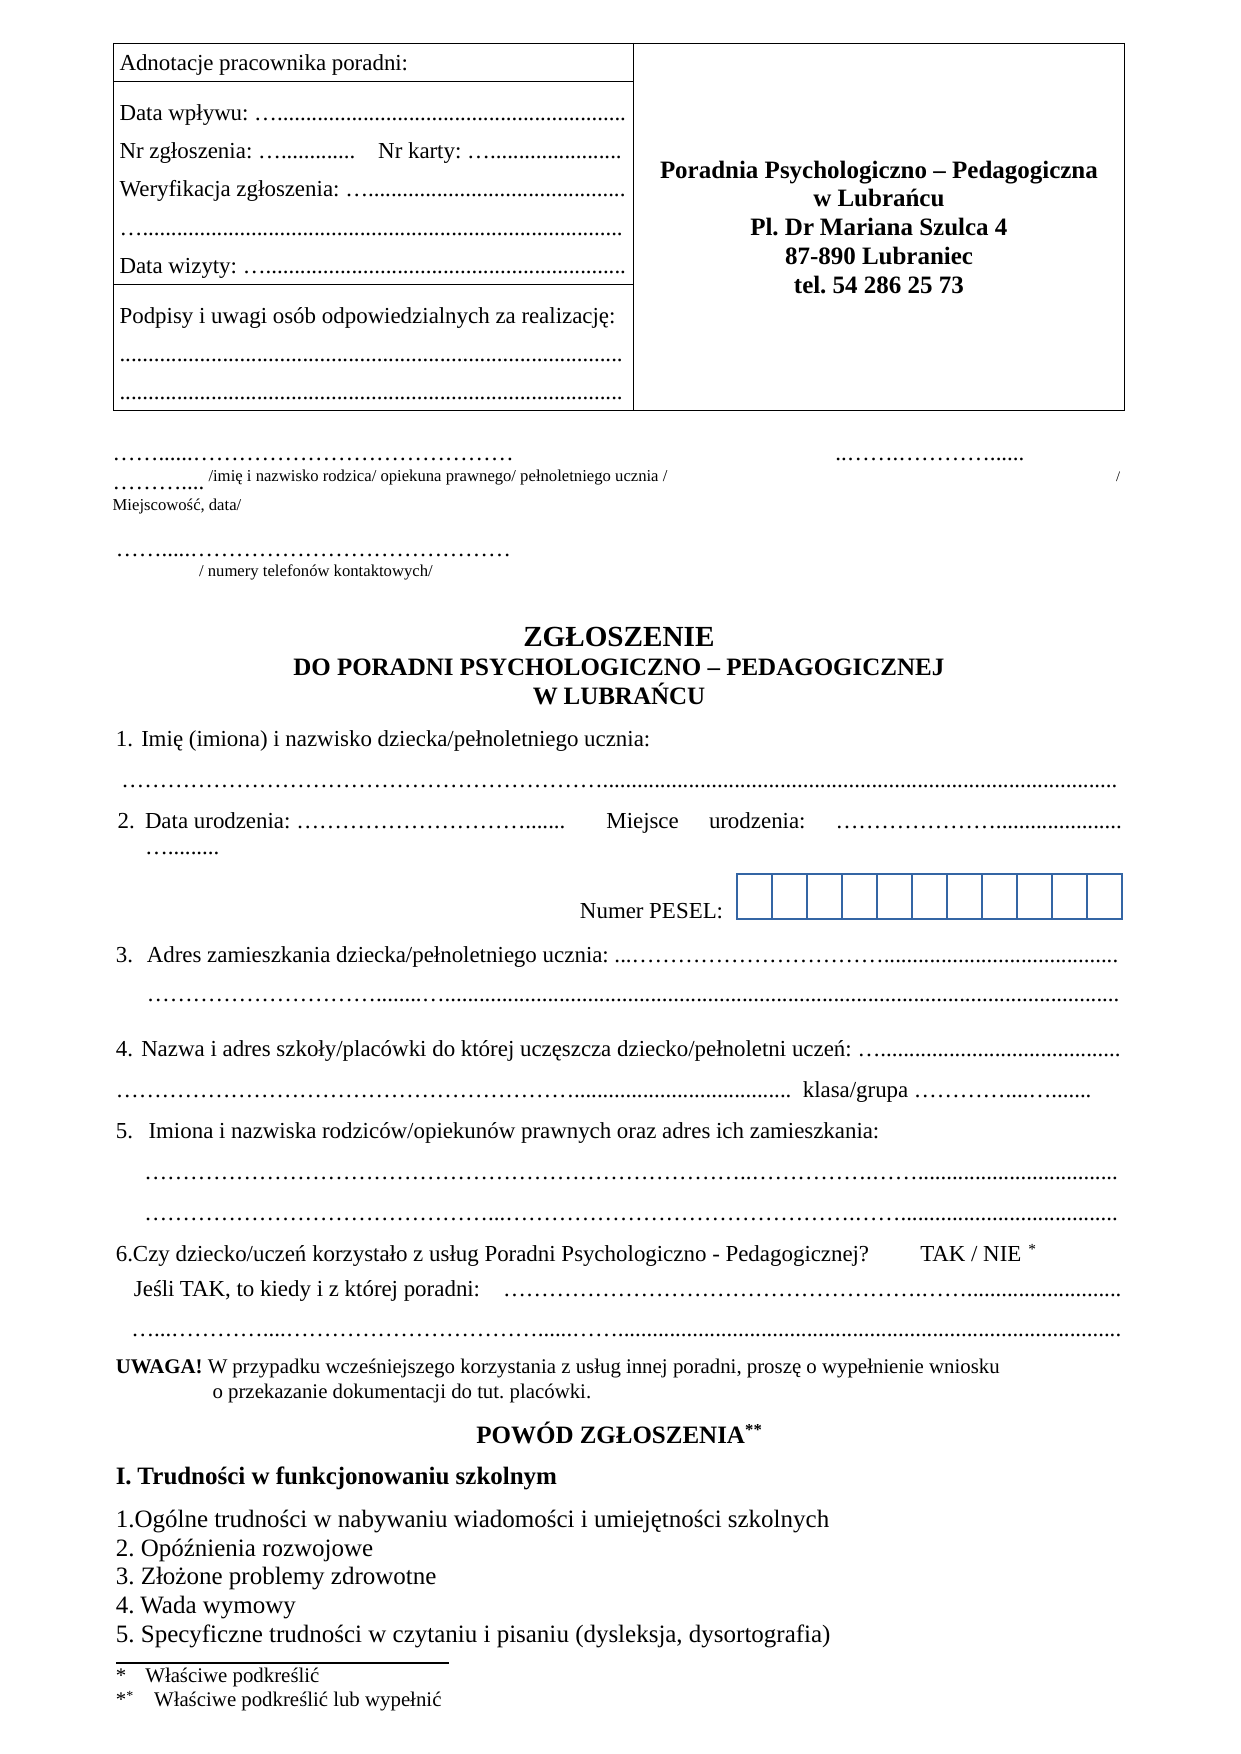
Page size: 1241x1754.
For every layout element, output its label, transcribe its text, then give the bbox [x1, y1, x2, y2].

text 1.Ogólne trudności w nabywaniu wiadomości i umiejętności szkolnych [116, 1504, 1122, 1533]
text W LUBRAŃCU [116, 681, 1122, 710]
text DO PORADNI PSYCHOLOGICZNO – PEDAGOGICZNEJ [116, 652, 1122, 681]
text UWAGA! W przypadku wcześniejszego korzystania z usług innej poradni, proszę o wypełnienie wniosku [116, 1354, 1122, 1378]
text Numer PESEL: [116, 874, 1122, 926]
text 2. Opóźnienia rozwojowe [116, 1533, 1122, 1561]
text ZGŁOSZENIE [116, 619, 1122, 652]
table_cell Data wpływu: …............................................................. Nr zgłoszenia: …............. Nr karty: …....................... Weryfikacja zgłoszenia: …............................................. ….................................................................................... Data wizyty: …............................................................... [114, 82, 633, 284]
table_header Poradnia Psychologiczno – Pedagogiczna w Lubrańcu Pl. Dr Mariana Szulca 4 87-890 Lubraniec tel. 54 286 25 73 [634, 44, 1124, 410]
text ………………………………………...……………………………………….……...................................... [116, 1199, 1122, 1226]
list Data urodzenia: …………………………....... Miejsce urodzenia: …………………......................…......... [117, 807, 1122, 860]
list Adres zamieszkania dziecka/pełnoletniego ucznia: ...…………………………….........................................…………………………........…...................................................................................................................... [116, 941, 1122, 1007]
text * Właściwe podkreślić lub wypełnić [116, 1687, 1122, 1711]
text I. Trudności w funkcjonowaniu szkolnym [116, 1461, 1122, 1489]
text Właściwe podkreślić [116, 1663, 1122, 1687]
list Nazwa i adres szkoły/placówki do której uczęszcza dziecko/pełnoletni uczeń: ….......................................... [116, 1034, 1122, 1061]
text 6.Czy dziecko/uczeń korzystało z usług Poradni Psychologiczno - Pedagogicznej? TAK / NIE [116, 1240, 1122, 1267]
text …….....…………………………………… [116, 535, 1122, 561]
text 3. Złożone problemy zdrowotne [116, 1561, 1122, 1590]
text Jeśli TAK, to kiedy i z której poradni: ……………………………………………….……........................... …...…………....……………………………......……........................................................................................ [116, 1276, 1122, 1341]
text o przekazanie dokumentacji do tut. placówki. [116, 1378, 1122, 1403]
text POWÓD ZGŁOSZENIA* [116, 1420, 1122, 1449]
text ……......…………………………………… ..…….…………......……….... /imię i nazwisko rodzica/ opiekuna prawnego/ pełnoletniego ucznia / / Miejscowość, data/ [41, 439, 1122, 523]
text 4. Wada wymowy [116, 1590, 1122, 1619]
table_header Adnotacje pracownika poradni: [114, 44, 633, 81]
text 5. Specyficzne trudności w czytaniu i pisaniu (dysleksja, dysortografia) [116, 1619, 1122, 1648]
text ……………………………………………………….......................................................................................... [116, 766, 1122, 792]
list Imiona i nazwiska rodziców/opiekunów prawnych oraz adres ich zamieszkania: [116, 1117, 1122, 1143]
text ……………………………………………………………………..…………….……................................... [116, 1158, 1122, 1184]
text / numery telefonów kontaktowych/ [116, 561, 1122, 590]
table_cell Podpisy i uwagi osób odpowiedzialnych za realizację: ........................................................................................ ........................................................................................ [114, 285, 633, 410]
text ……………………………………………………...................................... klasa/grupa …………....…....... [116, 1076, 1122, 1102]
list Imię (imiona) i nazwisko dziecka/pełnoletniego ucznia: [116, 725, 1122, 751]
